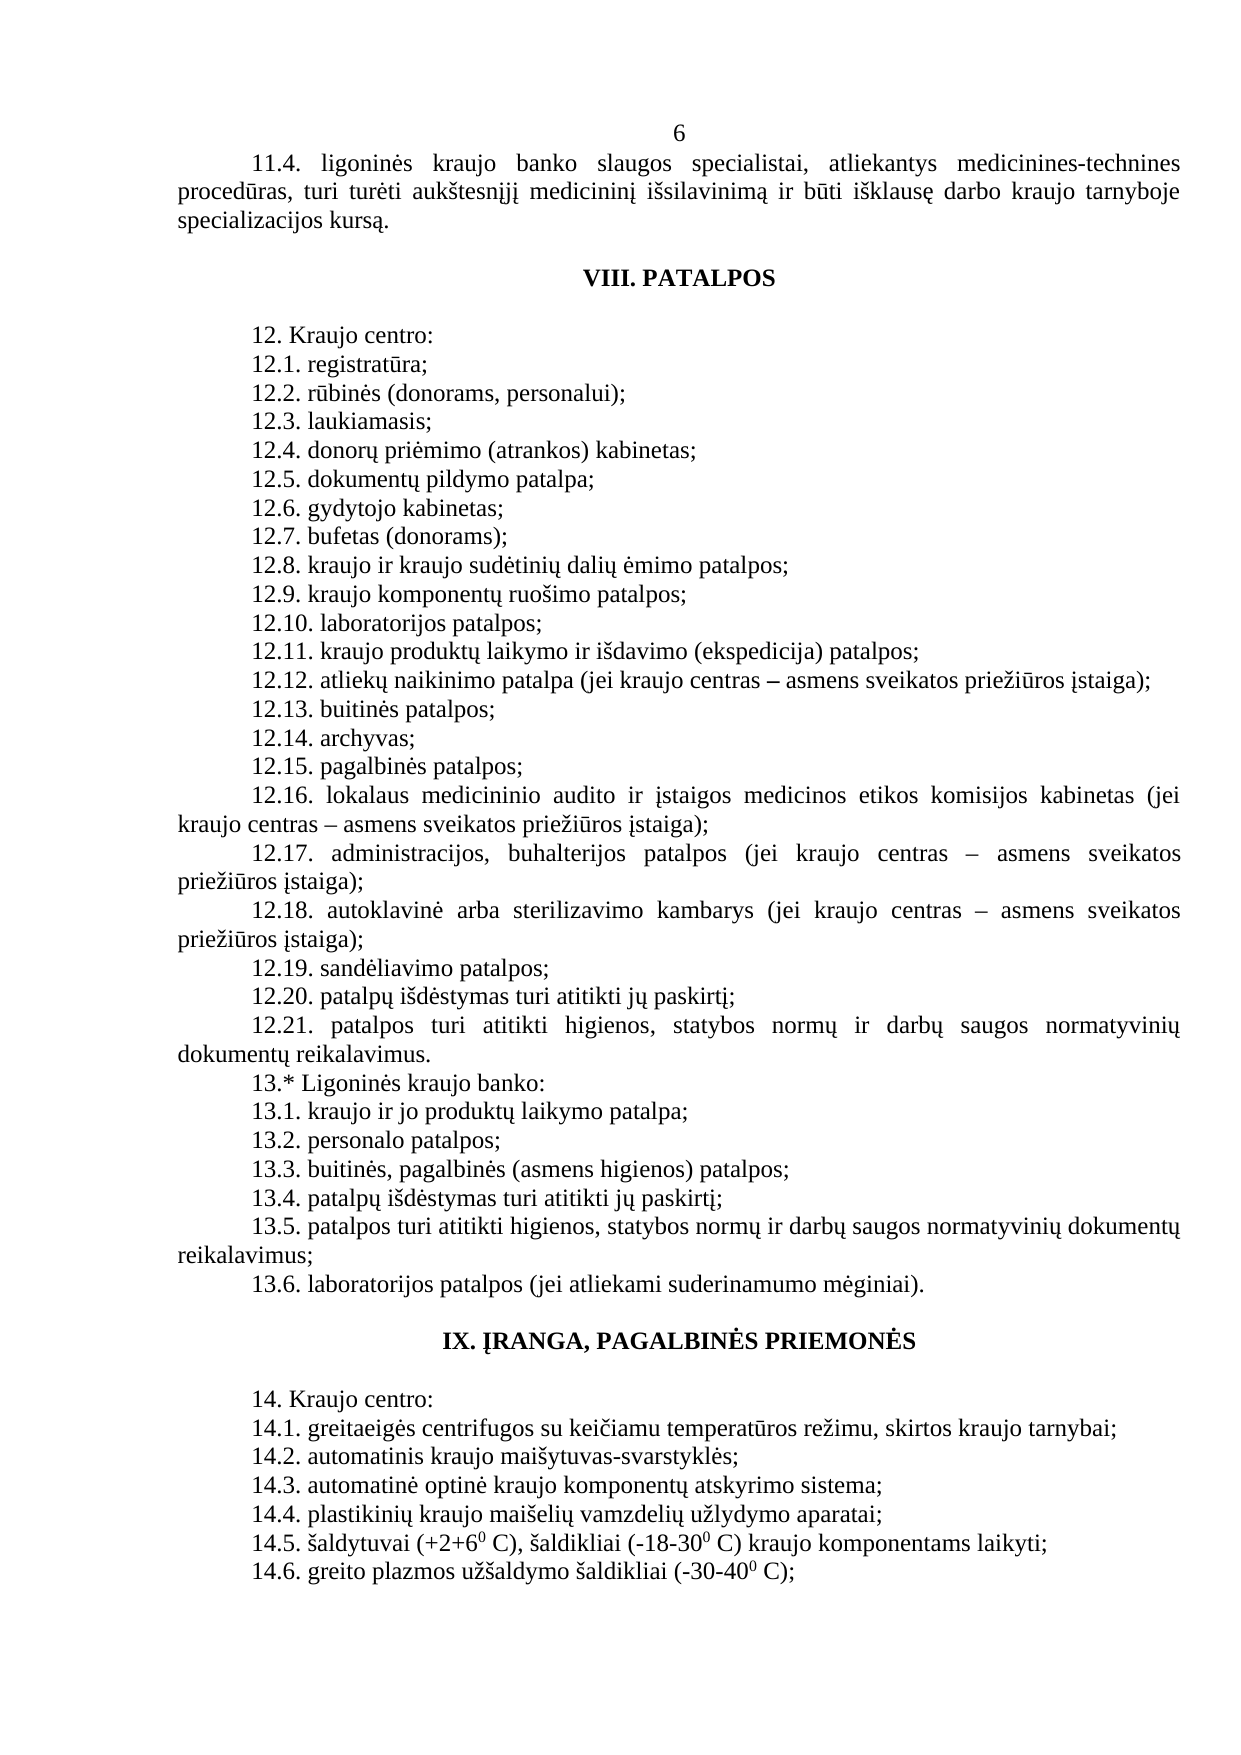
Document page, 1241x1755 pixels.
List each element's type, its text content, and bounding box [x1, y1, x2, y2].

text 12.15. pagalbinės patalpos; [177, 751, 1181, 780]
text 14.4. plastikinių kraujo maišelių vamzdelių užlydymo aparatai; [177, 1499, 1181, 1528]
text IX. ĮRANGA, PAGALBINĖS PRIEMONĖS [177, 1326, 1181, 1355]
text 12.12. atliekų naikinimo patalpa (jei kraujo centras – asmens sveikatos priežiūros įstaiga); [177, 665, 1181, 694]
text 12.6. gydytojo kabinetas; [177, 493, 1181, 521]
text 12.16. lokalaus medicininio audito ir įstaigos medicinos etikos komisijos kabinetas (jei kraujo centras – asmens sveikatos priežiūros įstaiga); [177, 780, 1181, 838]
text 14.1. greitaeigės centrifugos su keičiamu temperatūros režimu, skirtos kraujo tarnybai; [177, 1413, 1181, 1441]
text 13.* Ligoninės kraujo banko: [177, 1068, 1181, 1096]
text 12.21. patalpos turi atitikti higienos, statybos normų ir darbų saugos normatyvinių dokumentų reikalavimus. [177, 1010, 1181, 1068]
text 12.7. bufetas (donorams); [177, 521, 1181, 550]
text 12.19. sandėliavimo patalpos; [177, 953, 1181, 981]
text 13.5. patalpos turi atitikti higienos, statybos normų ir darbų saugos normatyvinių dokumentų reikalavimus; [177, 1211, 1181, 1269]
text 13.2. personalo patalpos; [177, 1125, 1181, 1154]
text 12.2. rūbinės (donorams, personalui); [177, 378, 1181, 406]
text 13.4. patalpų išdėstymas turi atitikti jų paskirtį; [177, 1183, 1181, 1211]
text VIII. PATALPOS [177, 263, 1181, 291]
text 12.1. registratūra; [177, 349, 1181, 378]
text 12.5. dokumentų pildymo patalpa; [177, 464, 1181, 493]
text 13.1. kraujo ir jo produktų laikymo patalpa; [177, 1096, 1181, 1125]
text 13.6. laboratorijos patalpos (jei atliekami suderinamumo mėginiai). [177, 1269, 1181, 1298]
text 12.8. kraujo ir kraujo sudėtinių dalių ėmimo patalpos; [177, 550, 1181, 579]
text 11.4. ligoninės kraujo banko slaugos specialistai, atliekantys medicinines-technines procedūras, turi turėti aukštesnįjį medicininį išsilavinimą ir būti išklausę darbo kraujo tarnyboje specializacijos kursą. [177, 148, 1181, 234]
text 13.3. buitinės, pagalbinės (asmens higienos) patalpos; [177, 1154, 1181, 1183]
text 14.5. šaldytuvai (+2+60 C), šaldikliai (-18-300 C) kraujo komponentams laikyti; [177, 1528, 1181, 1556]
text 12. Kraujo centro: [177, 320, 1181, 349]
text 12.10. laboratorijos patalpos; [177, 608, 1181, 636]
text 14. Kraujo centro: [177, 1384, 1181, 1413]
text 12.4. donorų priėmimo (atrankos) kabinetas; [177, 435, 1181, 464]
text 12.11. kraujo produktų laikymo ir išdavimo (ekspedicija) patalpos; [177, 636, 1181, 665]
text 12.14. archyvas; [177, 723, 1181, 751]
text 12.13. buitinės patalpos; [177, 694, 1181, 723]
text 12.18. autoklavinė arba sterilizavimo kambarys (jei kraujo centras – asmens sveikatos priežiūros įstaiga); [177, 895, 1181, 953]
text 14.2. automatinis kraujo maišytuvas-svarstyklės; [177, 1441, 1181, 1470]
text 14.3. automatinė optinė kraujo komponentų atskyrimo sistema; [177, 1470, 1181, 1499]
text 12.9. kraujo komponentų ruošimo patalpos; [177, 579, 1181, 608]
text 12.17. administracijos, buhalterijos patalpos (jei kraujo centras – asmens sveikatos priežiūros įstaiga); [177, 838, 1181, 895]
text 12.3. laukiamasis; [177, 406, 1181, 435]
text 14.6. greito plazmos užšaldymo šaldikliai (-30-400 C); [177, 1556, 1181, 1585]
text 12.20. patalpų išdėstymas turi atitikti jų paskirtį; [177, 981, 1181, 1010]
